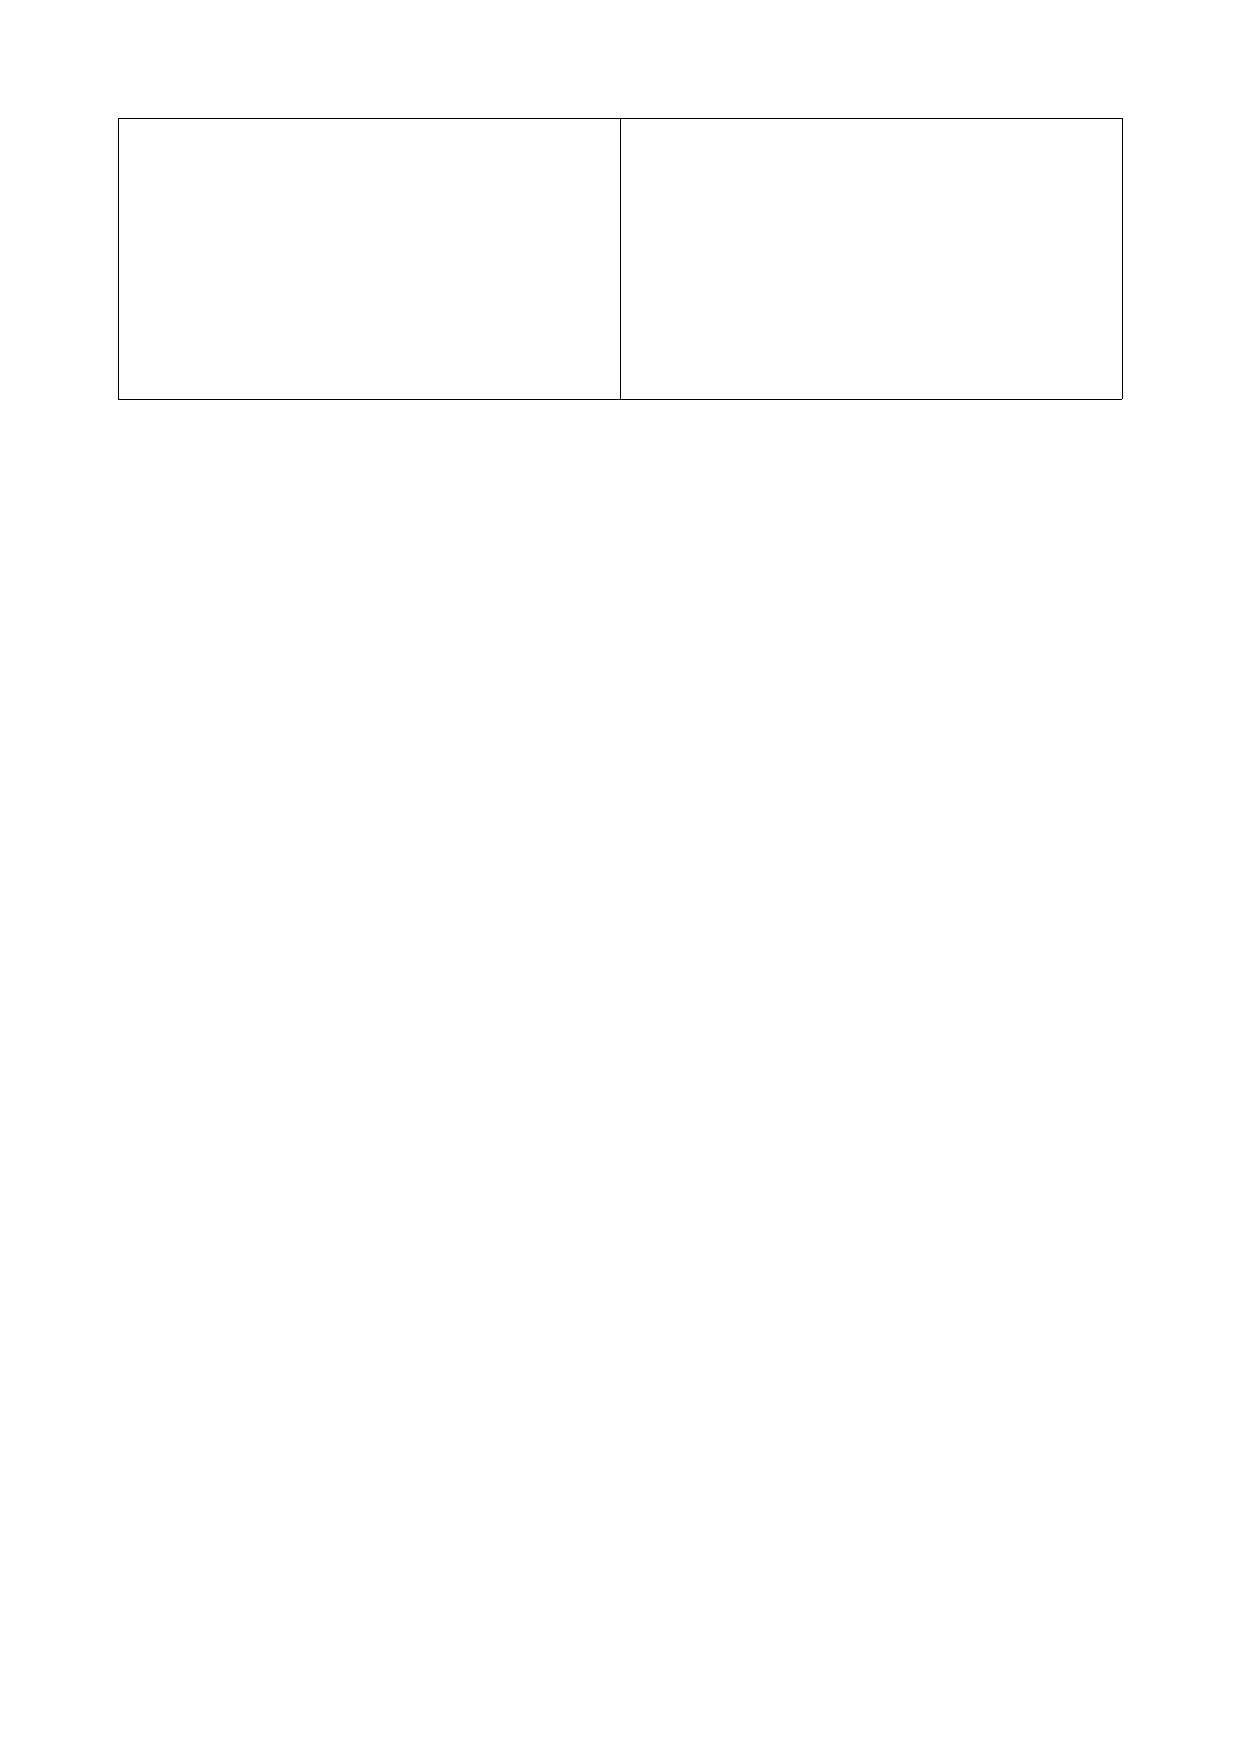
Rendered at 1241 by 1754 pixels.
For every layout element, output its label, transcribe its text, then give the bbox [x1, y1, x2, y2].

table_cell année chaton animal / animaux jour voisin vétérinaire maladie sœur chat [119, 119, 620, 398]
table_cell plusieurs très beaucoup aujourd’hui pendant heureusement [621, 119, 1122, 398]
